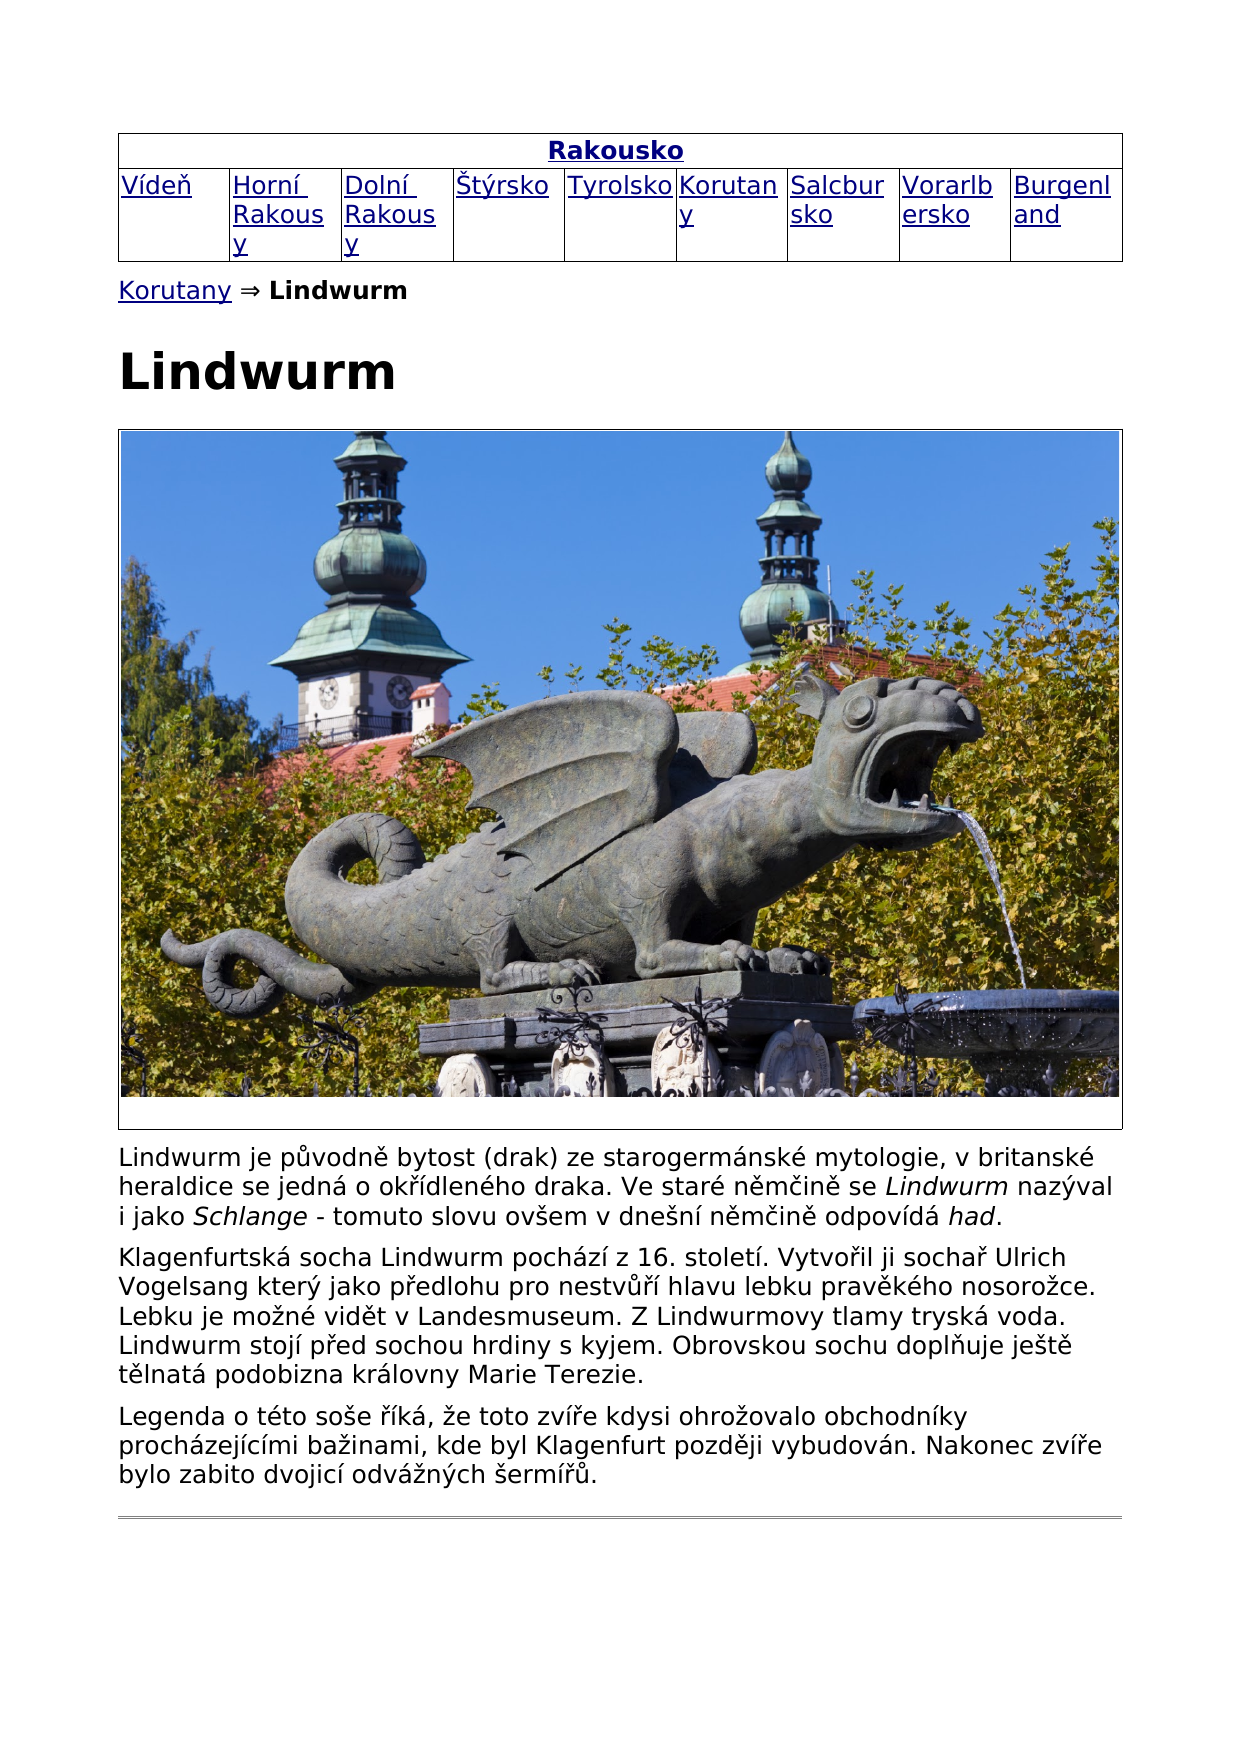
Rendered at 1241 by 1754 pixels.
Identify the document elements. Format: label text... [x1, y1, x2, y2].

text Klagenfurtská socha Lindwurm pochází z 16. století. Vytvořil ji sochař Ulrich Vogelsang který jako předlohu pro nestvůří hlavu lebku pravěkého nosorožce. Lebku je možné vidět v Landesmuseum. Z Lindwurmovy tlamy tryská voda. Lindwurm stojí před sochou hrdiny s kyjem. Obrovskou sochu doplňuje ještě tělnatá podobizna královny Marie Terezie. [118, 1243, 1122, 1389]
table_cell Tyrolsko [565, 169, 676, 261]
subtitle Lindwurm [118, 343, 1122, 401]
text Lindwurm je původně bytost (drak) ze starogermánské mytologie, v britanské heraldice se jedná o okřídleného draka. Ve staré němčině se Lindwurm nazýval i jako Schlange - tomuto slovu ovšem v dnešní němčině odpovídá had. [118, 1143, 1122, 1231]
text Korutany ⇒ Lindwurm [118, 276, 1122, 306]
table_cell Vídeň [119, 169, 229, 261]
table_header [119, 430, 1122, 1128]
picture [121, 431, 1120, 1097]
table_header Rakousko [119, 134, 1122, 168]
text Legenda o této soše říká, že toto zvíře kdysi ohrožovalo obchodníky procházejícími bažinami, kde byl Klagenfurt později vybudován. Nakonec zvíře bylo zabito dvojicí odvážných šermířů.﻿ [118, 1402, 1122, 1489]
table_cell Horní Rakousy [230, 169, 341, 261]
table_cell Vorarlbersko [900, 169, 1010, 261]
table_cell Burgenland [1011, 169, 1122, 261]
table_cell Štýrsko [454, 169, 564, 261]
table_cell Korutany [677, 169, 787, 261]
table_cell Dolní Rakousy [342, 169, 453, 261]
table_cell Salcbursko [788, 169, 899, 261]
